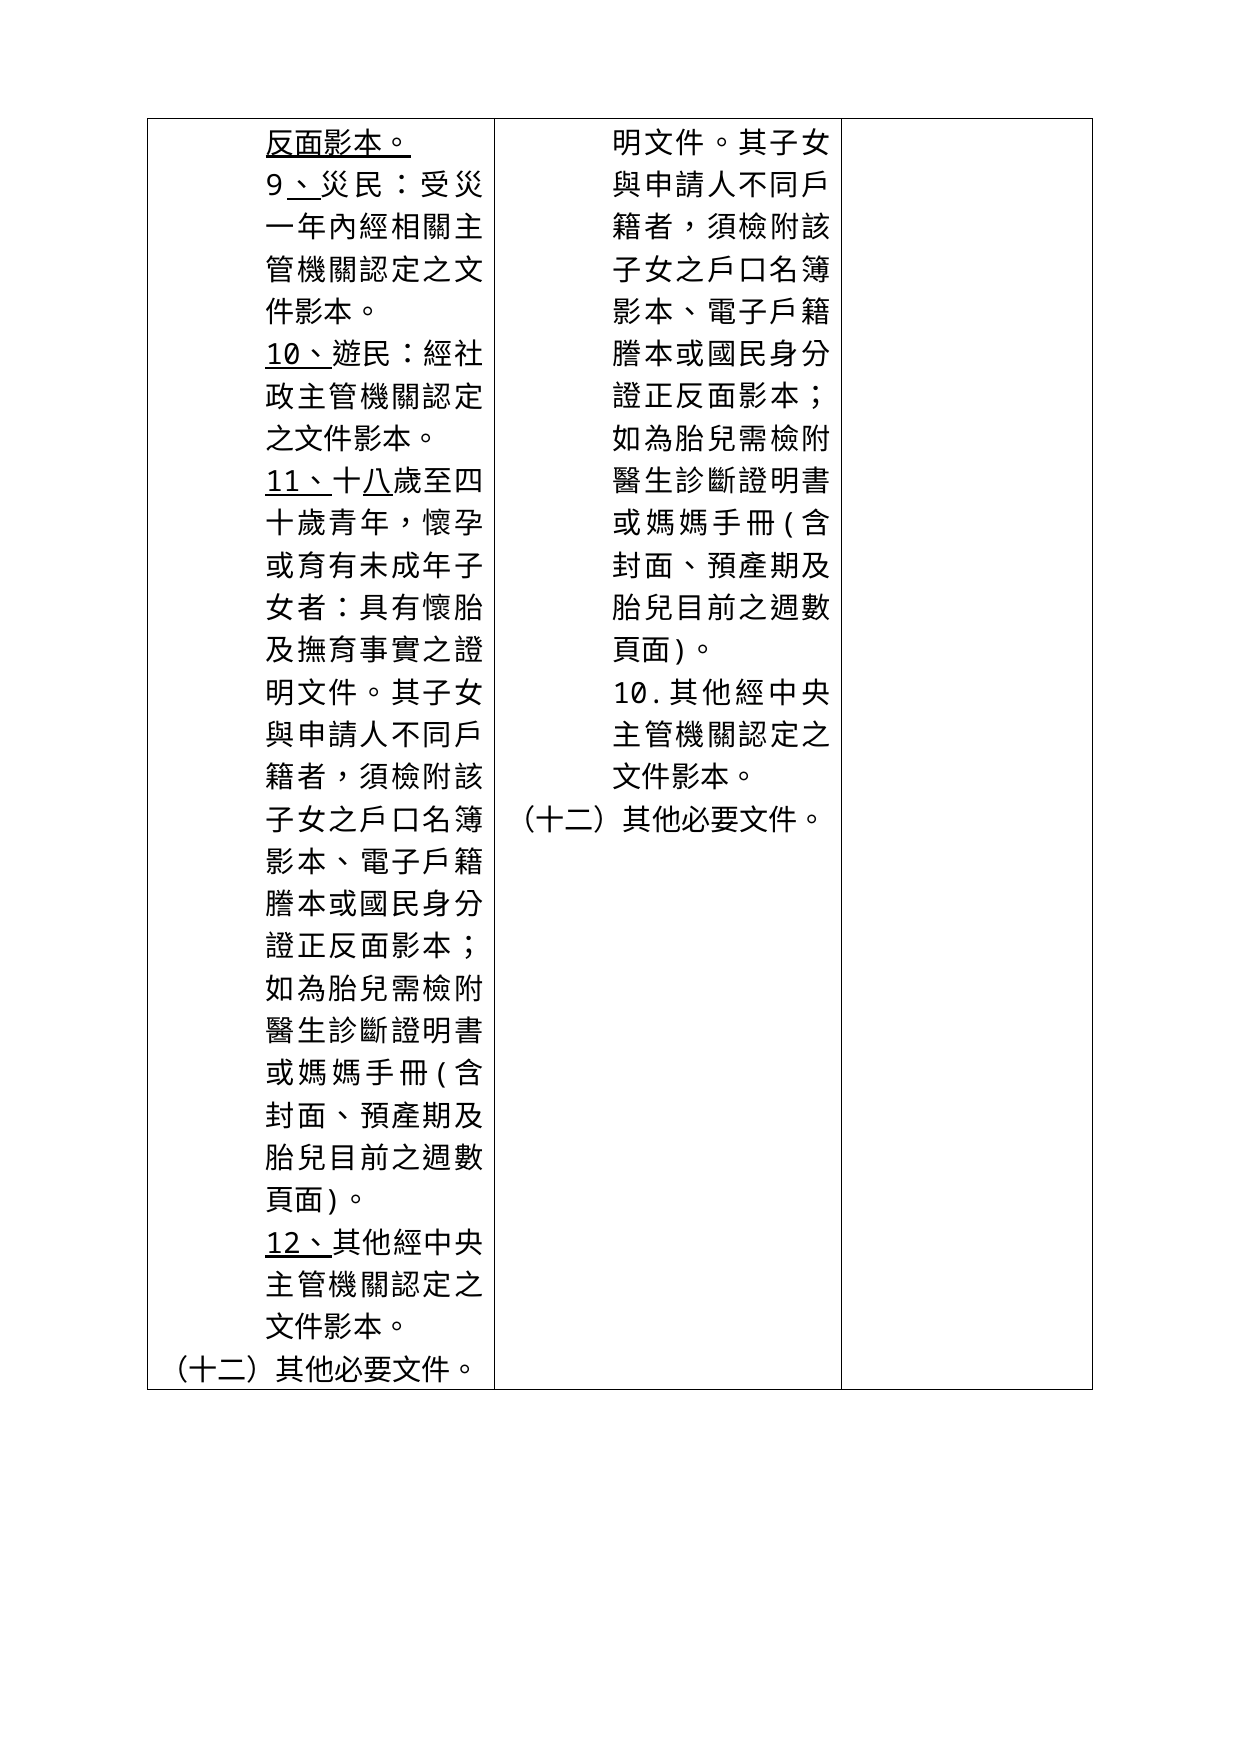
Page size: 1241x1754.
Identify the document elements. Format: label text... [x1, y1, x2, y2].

table_cell 明文件。其子女與申請人不同戶籍者，須檢附該子女之戶口名簿影本、電子戶籍謄本或國民身分證正反面影本；如為胎兒需檢附醫生診斷證明書或媽媽手冊(含封面、預產期及胎兒目前之週數頁面)。 10.其他經中央主管機關認定之文件影本。 （十二）其他必要文件。 [495, 119, 841, 1388]
table_cell [842, 119, 1092, 1388]
table_cell 反面影本。 9、災民：受災一年內經相關主管機關認定之文件影本。 10、遊民：經社政主管機關認定之文件影本。 11、十八歲至四十歲青年，懷孕或育有未成年子女者：具有懷胎及撫育事實之證明文件。其子女與申請人不同戶籍者，須檢附該子女之戶口名簿影本、電子戶籍謄本或國民身分證正反面影本；如為胎兒需檢附醫生診斷證明書或媽媽手冊(含封面、預產期及胎兒目前之週數頁面)。 12、其他經中央主管機關認定之文件影本。 （十二）其他必要文件。 [148, 119, 494, 1388]
